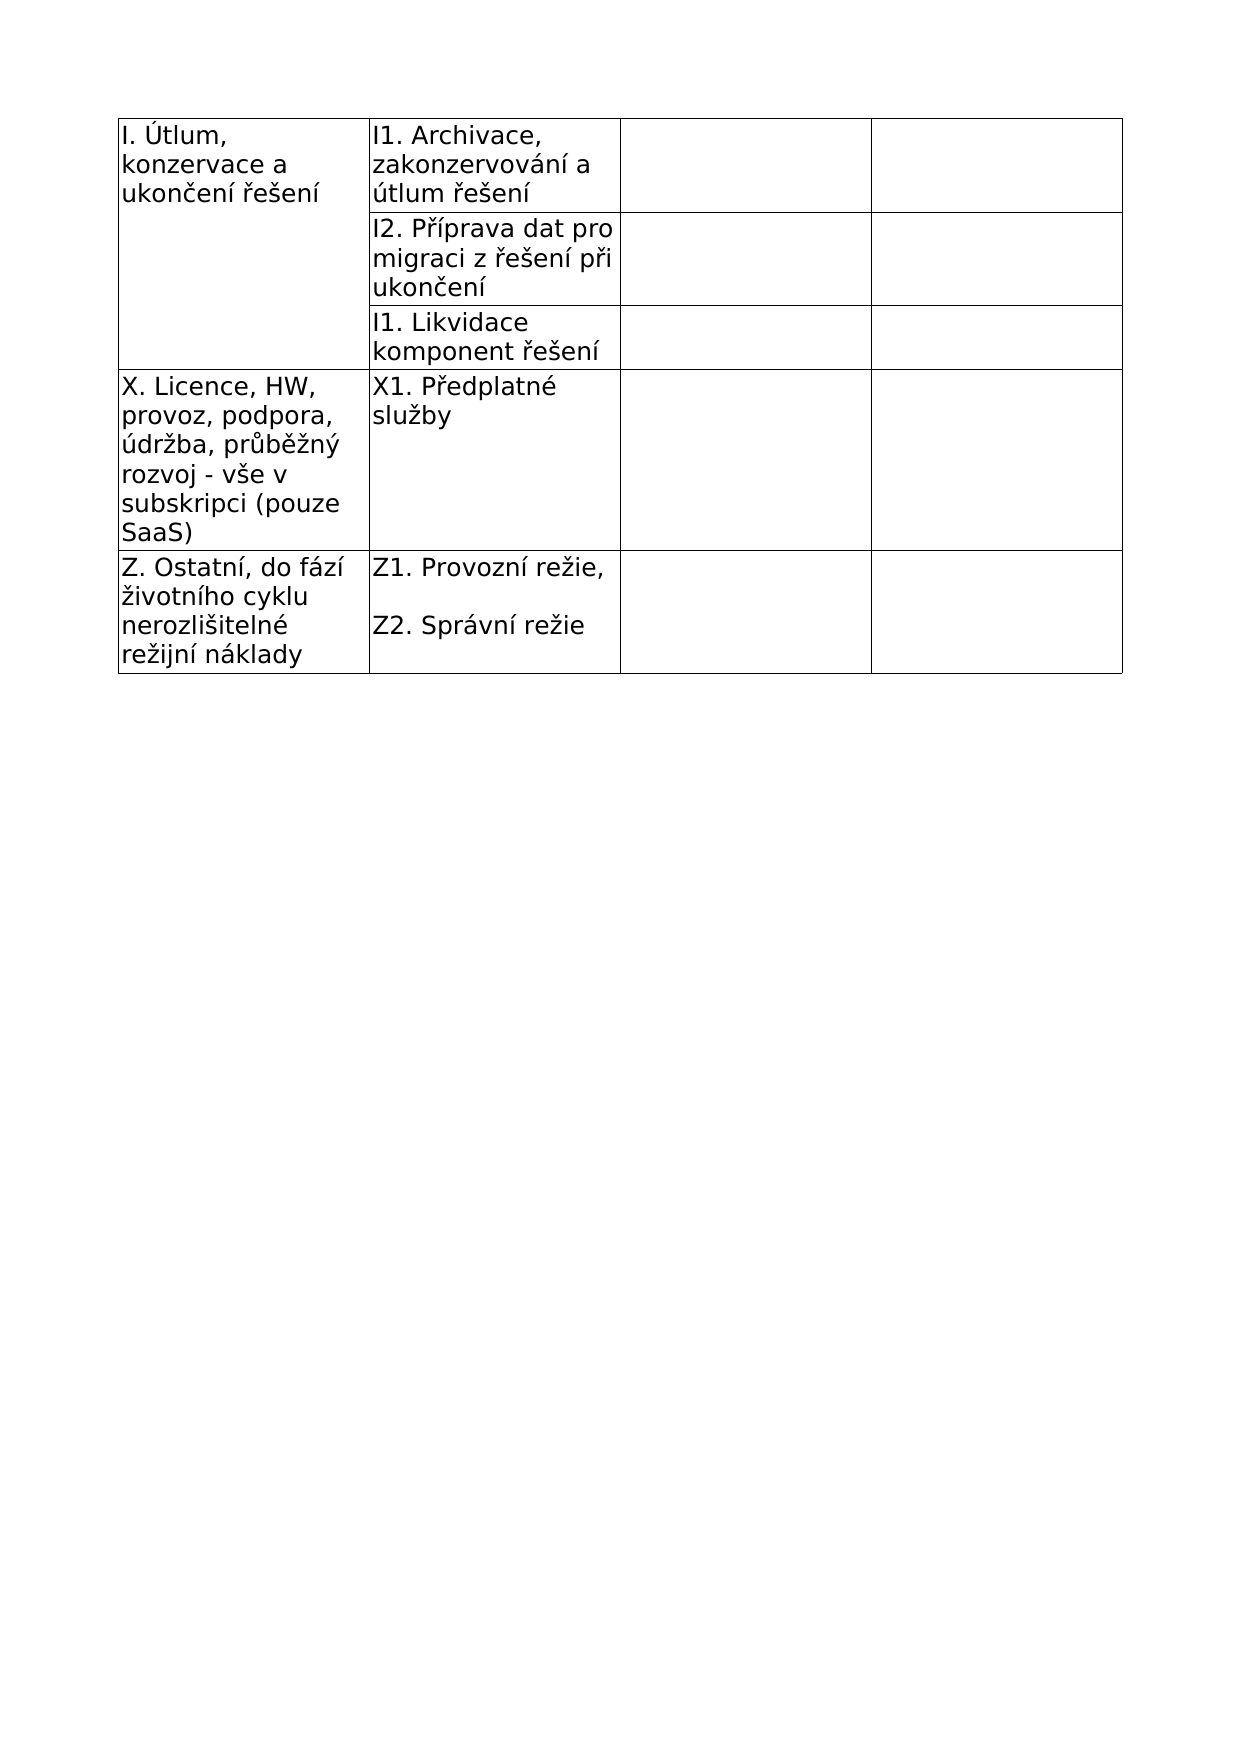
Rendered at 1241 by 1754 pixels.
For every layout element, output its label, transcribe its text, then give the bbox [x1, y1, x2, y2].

table_cell X. Licence, HW, provoz, podpora, údržba, průběžný rozvoj - vše v subskripci (pouze SaaS) [119, 370, 369, 550]
table_cell I2. Příprava dat pro migraci z řešení při ukončení [370, 213, 620, 305]
table_cell [621, 370, 871, 550]
table_cell I1. Likvidace komponent řešení [370, 306, 620, 369]
table_cell Z. Ostatní, do fází životního cyklu nerozlišitelné režijní náklady [119, 551, 369, 673]
table_cell I1. Archivace, zakonzervování a útlum řešení [370, 119, 620, 212]
table_cell [621, 551, 871, 673]
table_cell [621, 119, 871, 212]
table_cell [621, 213, 871, 305]
table_cell [872, 370, 1122, 550]
table_cell [872, 306, 1122, 369]
table_cell I. Útlum, konzervace a ukončení řešení [119, 119, 369, 369]
table_cell Z1. Provozní režie, Z2. Správní režie [370, 551, 620, 673]
table_cell [872, 551, 1122, 673]
table_cell X1. Předplatné služby [370, 370, 620, 550]
table_cell [621, 306, 871, 369]
table_cell [872, 213, 1122, 305]
table_cell [872, 119, 1122, 212]
